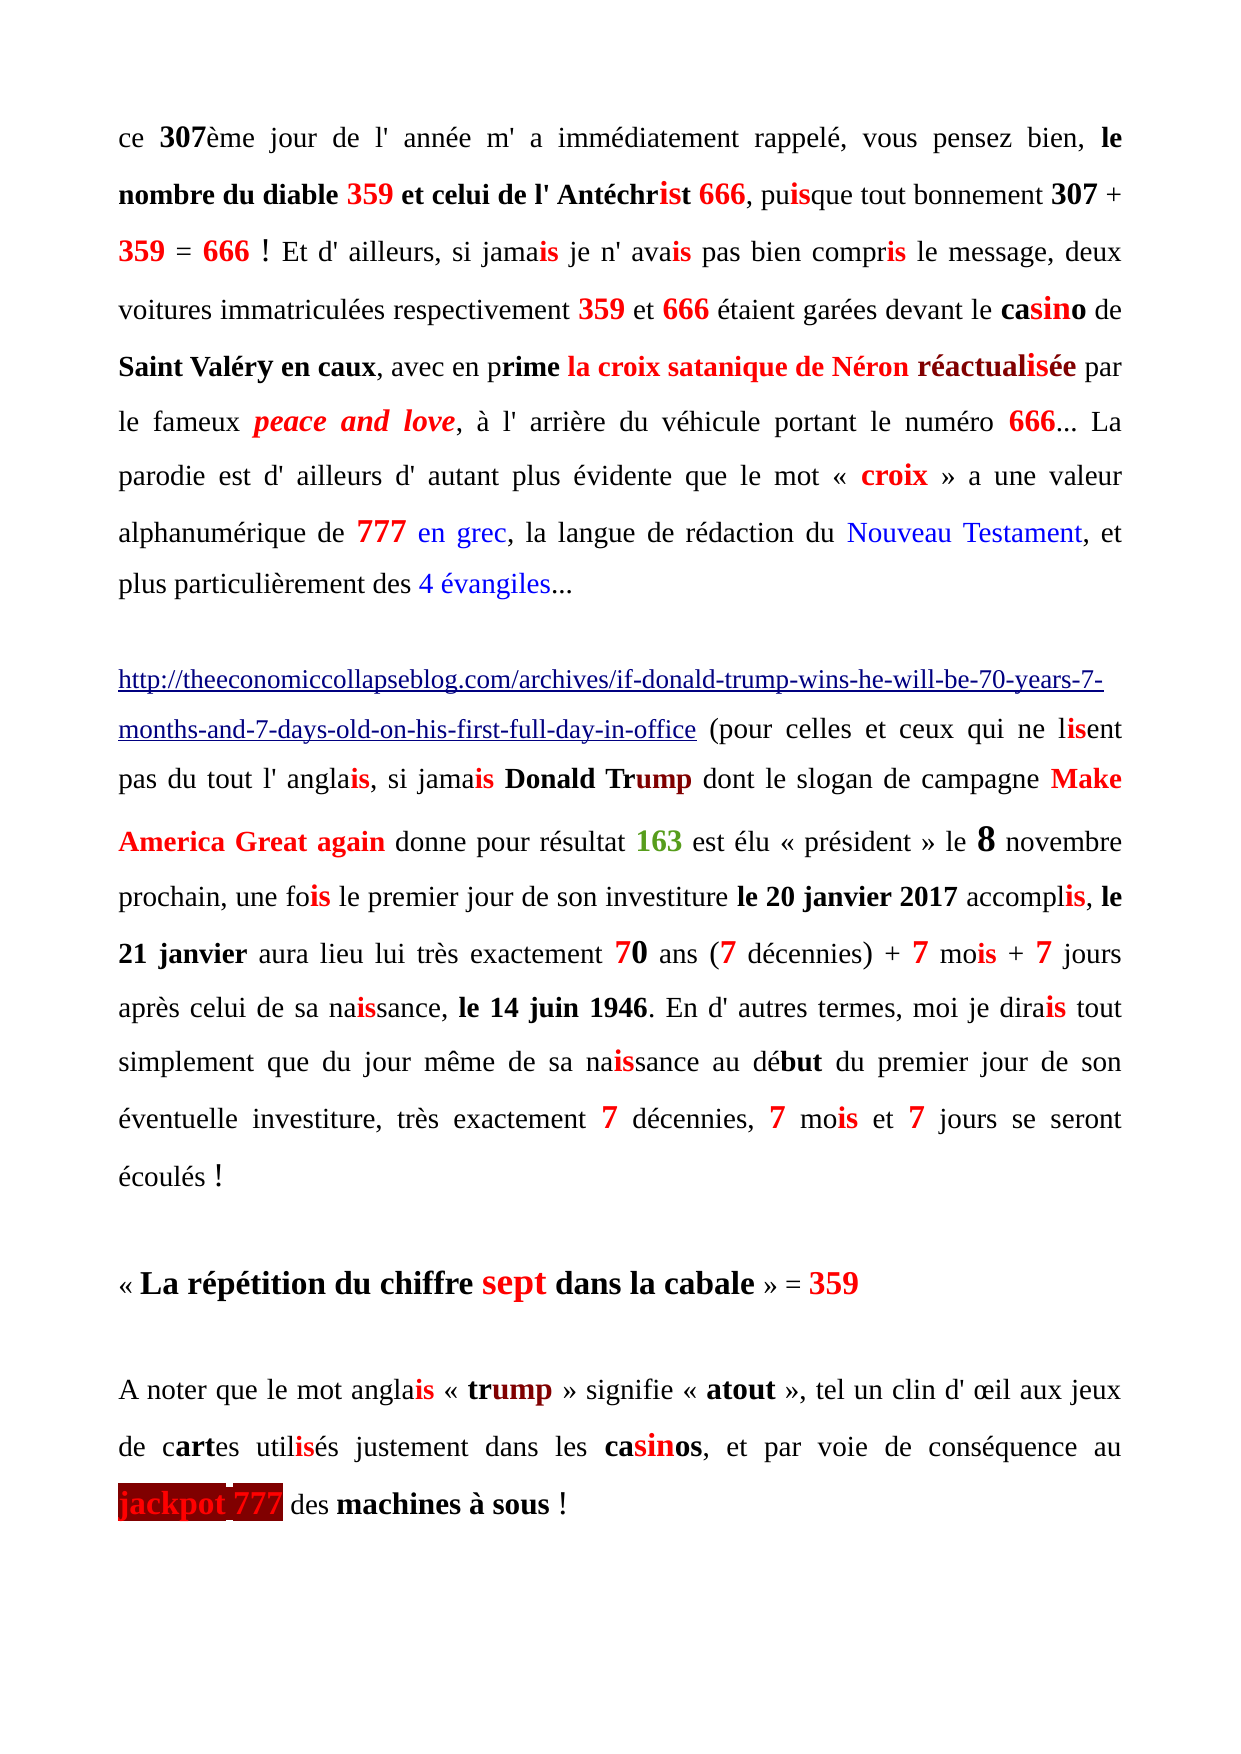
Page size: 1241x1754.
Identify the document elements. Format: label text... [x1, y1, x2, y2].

text http://theeconomiccollapseblog.com/archives/if-donald-trump-wins-he-will-be-70-years-7-months-and-7-days-old-on-his-first-full-day-in-office (pour celles et ceux qui ne lisent pas du tout l' anglais, si jamais Donald Trump dont le slogan de campagne Make America Great again donne pour résultat 163 est élu « président » le 8 novembre prochain, une fois le premier jour de son investiture le 20 janvier 2017 accomplis, le 21 janvier aura lieu lui très exactement 70 ans (7 décennies) + 7 mois + 7 jours après celui de sa naissance, le 14 juin 1946. En d' autres termes, moi je dirais tout simplement que du jour même de sa naissance au début du premier jour de son éventuelle investiture, très exactement 7 décennies, 7 mois et 7 jours se seront écoulés ! [118, 663, 1122, 1193]
text « La répétition du chiffre sept dans la cabale » = 359 [118, 1259, 1122, 1302]
text ce 307ème jour de l' année m' a immédiatement rappelé, vous pensez bien, le nombre du diable 359 et celui de l' Antéchrist 666, puisque tout bonnement 307 + 359 = 666 ! Et d' ailleurs, si jamais je n' avais pas bien compris le message, deux voitures immatriculées respectivement 359 et 666 étaient garées devant le casino de Saint Valéry en caux, avec en prime la croix satanique de Néron réactualisée par le fameux peace and love, à l' arrière du véhicule portant le numéro 666... La parodie est d' ailleurs d' autant plus évidente que le mot « croix » a une valeur alphanumérique de 777 en grec, la langue de rédaction du Nouveau Testament, et plus particulièrement des 4 évangiles... [118, 118, 1122, 599]
text A noter que le mot anglais « trump » signifie « atout », tel un clin d' œil aux jeux de cartes utilisés justement dans les casinos, et par voie de conséquence au jackpot 777 des machines à sous ! [118, 1370, 1122, 1521]
